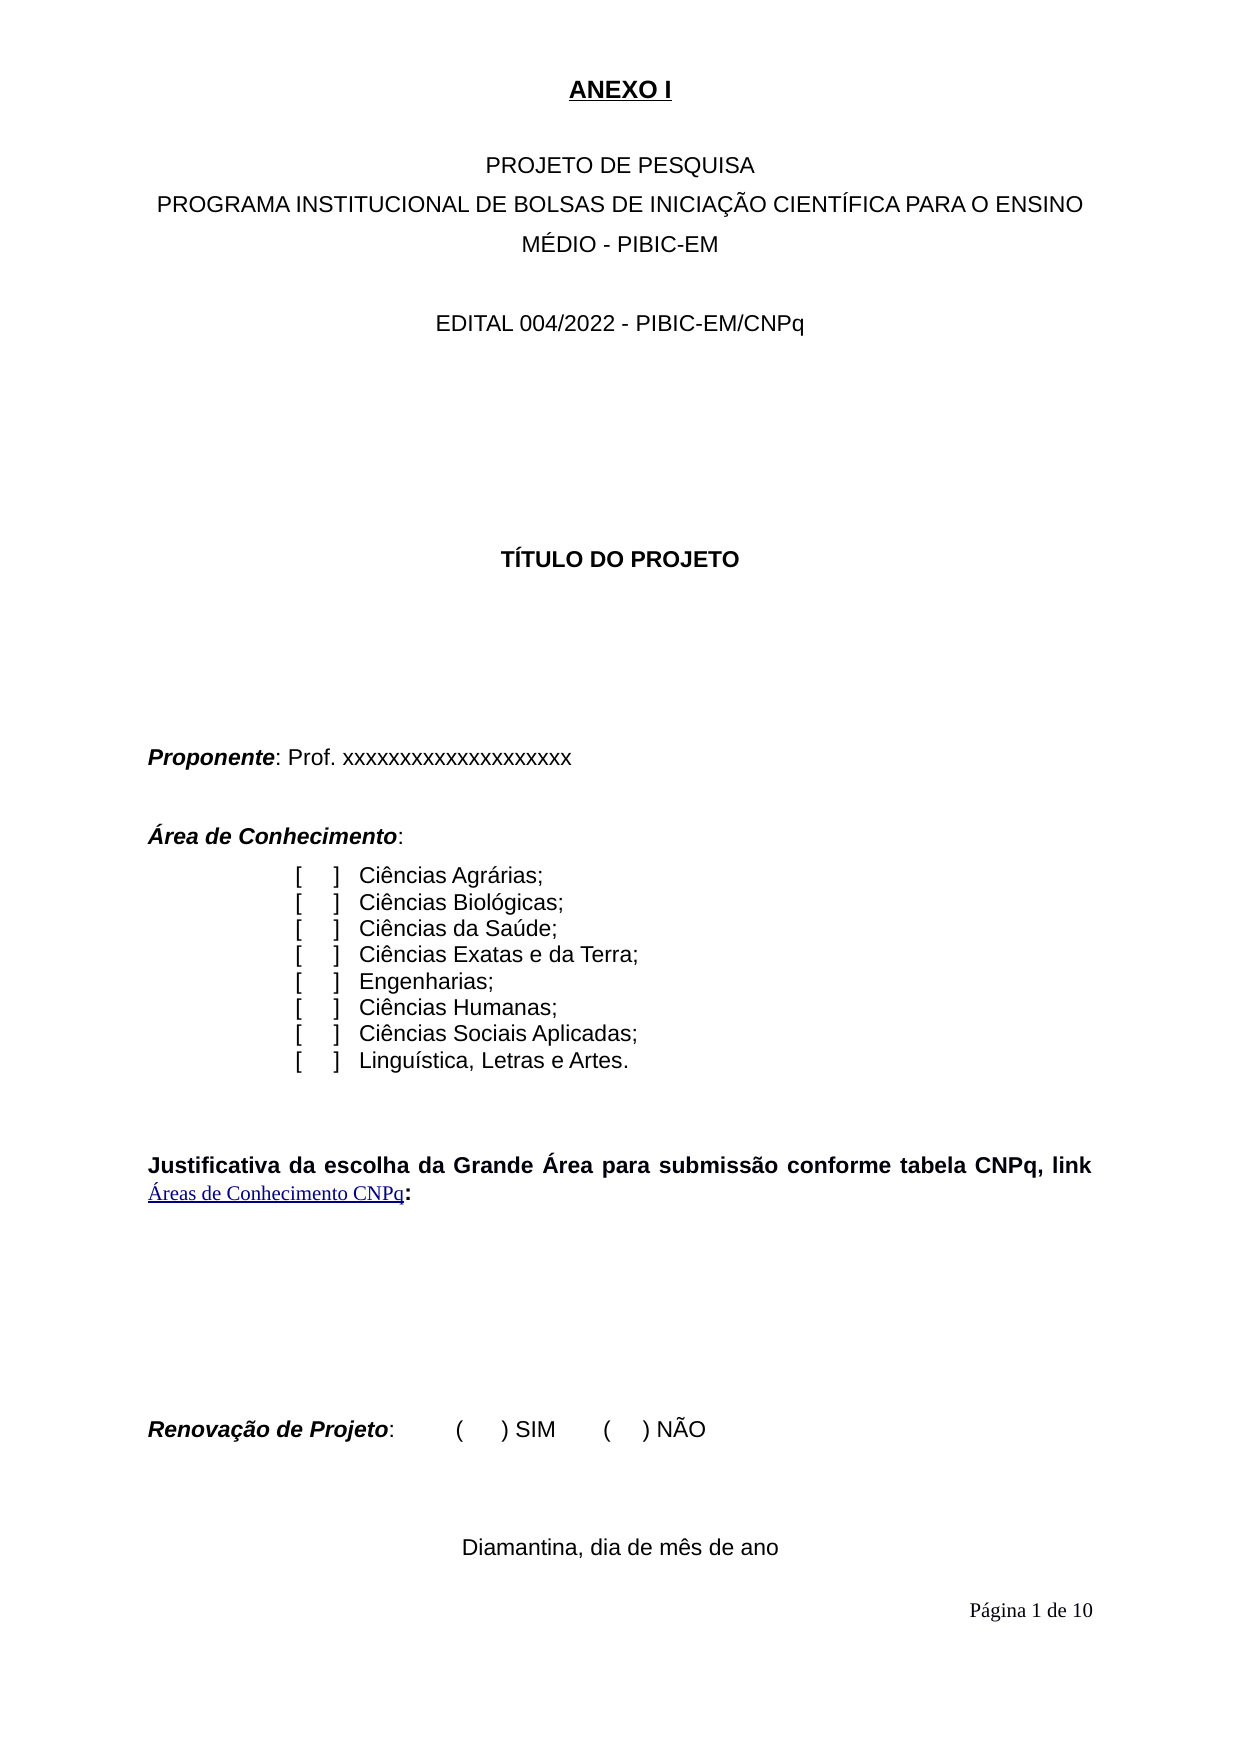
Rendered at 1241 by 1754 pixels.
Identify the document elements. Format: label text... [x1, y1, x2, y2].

text [ ] Ciências Sociais Aplicadas; [148, 1020, 1092, 1047]
text Proponente: Prof. xxxxxxxxxxxxxxxxxxxx [148, 744, 1092, 770]
text [ ] Ciências Biológicas; [148, 889, 1092, 915]
text Área de Conhecimento: [148, 823, 1092, 849]
text Diamantina, dia de mês de ano [148, 1534, 1092, 1560]
text Justificativa da escolha da Grande Área para submissão conforme tabela CNPq, link Áreas de Conhecimento CNPq: [148, 1152, 1092, 1205]
text EDITAL 004/2022 - PIBIC-EM/CNPq [148, 309, 1092, 336]
text [ ] Ciências Agrárias; [148, 862, 1092, 889]
text ANEXO I [148, 75, 1092, 104]
text Renovação de Projeto: ( ) SIM ( ) NÃO [148, 1416, 1092, 1442]
text [ ] Engenharias; [148, 968, 1092, 994]
text PROJETO DE PESQUISA [148, 152, 1092, 178]
text [ ] Ciências Exatas e da Terra; [148, 941, 1092, 968]
text [ ] Ciências da Saúde; [148, 915, 1092, 941]
text [ ] Ciências Humanas; [148, 994, 1092, 1020]
text [ ] Linguística, Letras e Artes. [148, 1047, 1092, 1073]
text TÍTULO DO PROJETO [148, 546, 1092, 573]
text PROGRAMA INSTITUCIONAL DE BOLSAS DE INICIAÇÃO CIENTÍFICA PARA O ENSINO MÉDIO - PIBIC-EM [148, 191, 1092, 257]
